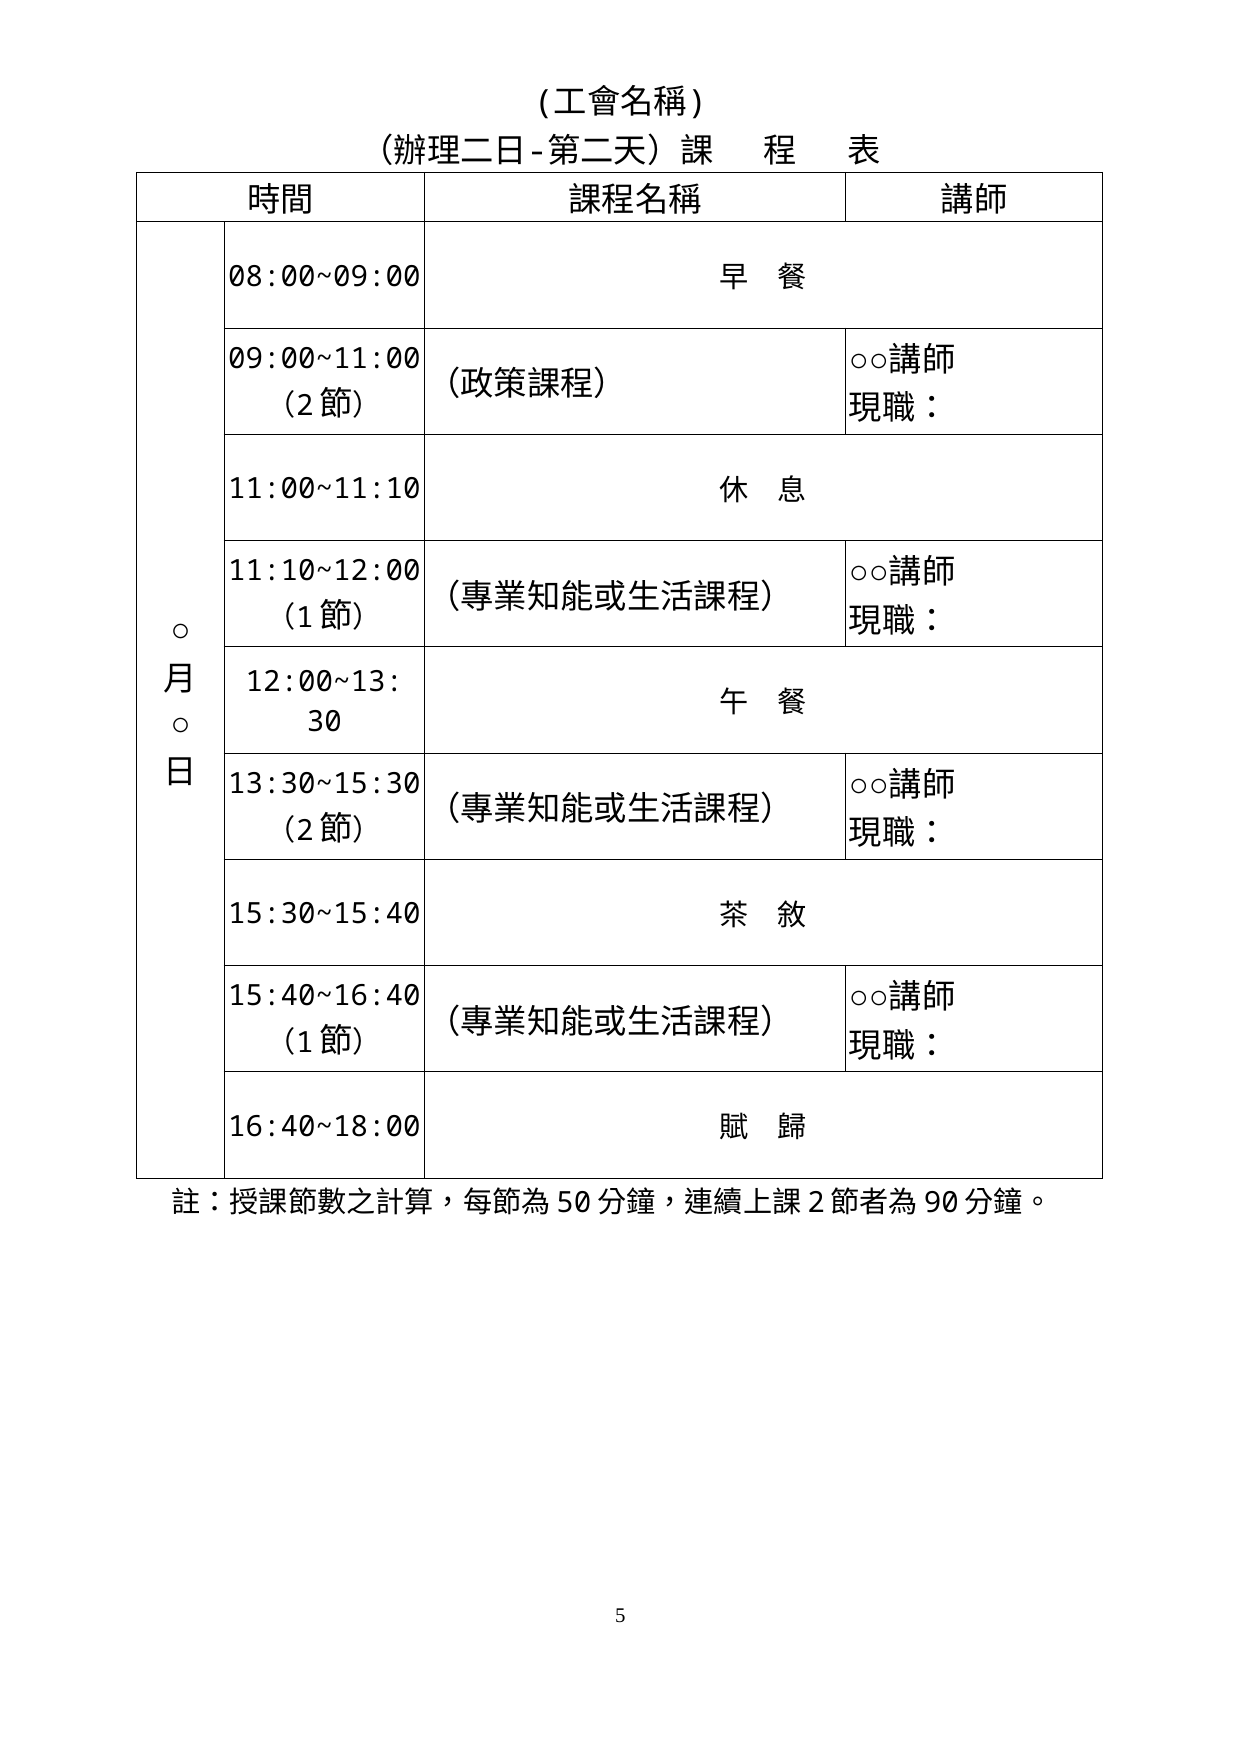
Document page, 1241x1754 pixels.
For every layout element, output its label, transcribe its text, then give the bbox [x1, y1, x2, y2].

table_header 課程名稱 [425, 173, 845, 221]
table_cell （政策課程） [425, 329, 845, 434]
table_cell 11:00~11:10 [225, 435, 424, 540]
table_cell ○ 月 ○ 日 [137, 222, 224, 1177]
table_cell 賦 歸 [425, 1072, 1102, 1177]
table_cell 08:00~09:00 [225, 222, 424, 327]
text (工會名稱) [171, 75, 1069, 123]
table_cell 午 餐 [425, 647, 1102, 752]
table_cell 13:30~15:30 （2節） [225, 754, 424, 859]
text 註：授課節數之計算，每節為50分鐘，連續上課2節者為90分鐘。 [171, 1179, 1069, 1221]
table_cell 休 息 [425, 435, 1102, 540]
table_header 講師 [846, 173, 1102, 221]
table_cell 茶 敘 [425, 860, 1102, 965]
table_cell ○○講師 現職： [846, 754, 1102, 859]
table_cell （專業知能或生活課程） [425, 754, 845, 859]
table_cell ○○講師 現職： [846, 329, 1102, 434]
table_cell ○○講師 現職： [846, 966, 1102, 1071]
table_cell 11:10~12:00 （1節） [225, 541, 424, 646]
table_cell 09:00~11:00 （2節） [225, 329, 424, 434]
table_cell 16:40~18:00 [225, 1072, 424, 1177]
table_cell 12:00~13: 30 [225, 647, 424, 752]
table_header 時間 [137, 173, 424, 221]
text （辦理二日-第二天）課 程 表 [171, 123, 1069, 172]
table_cell 15:30~15:40 [225, 860, 424, 965]
table_cell 早 餐 [425, 222, 1102, 327]
table_cell 15:40~16:40 （1節） [225, 966, 424, 1071]
table_cell （專業知能或生活課程） [425, 966, 845, 1071]
table_cell （專業知能或生活課程） [425, 541, 845, 646]
table_cell ○○講師 現職： [846, 541, 1102, 646]
